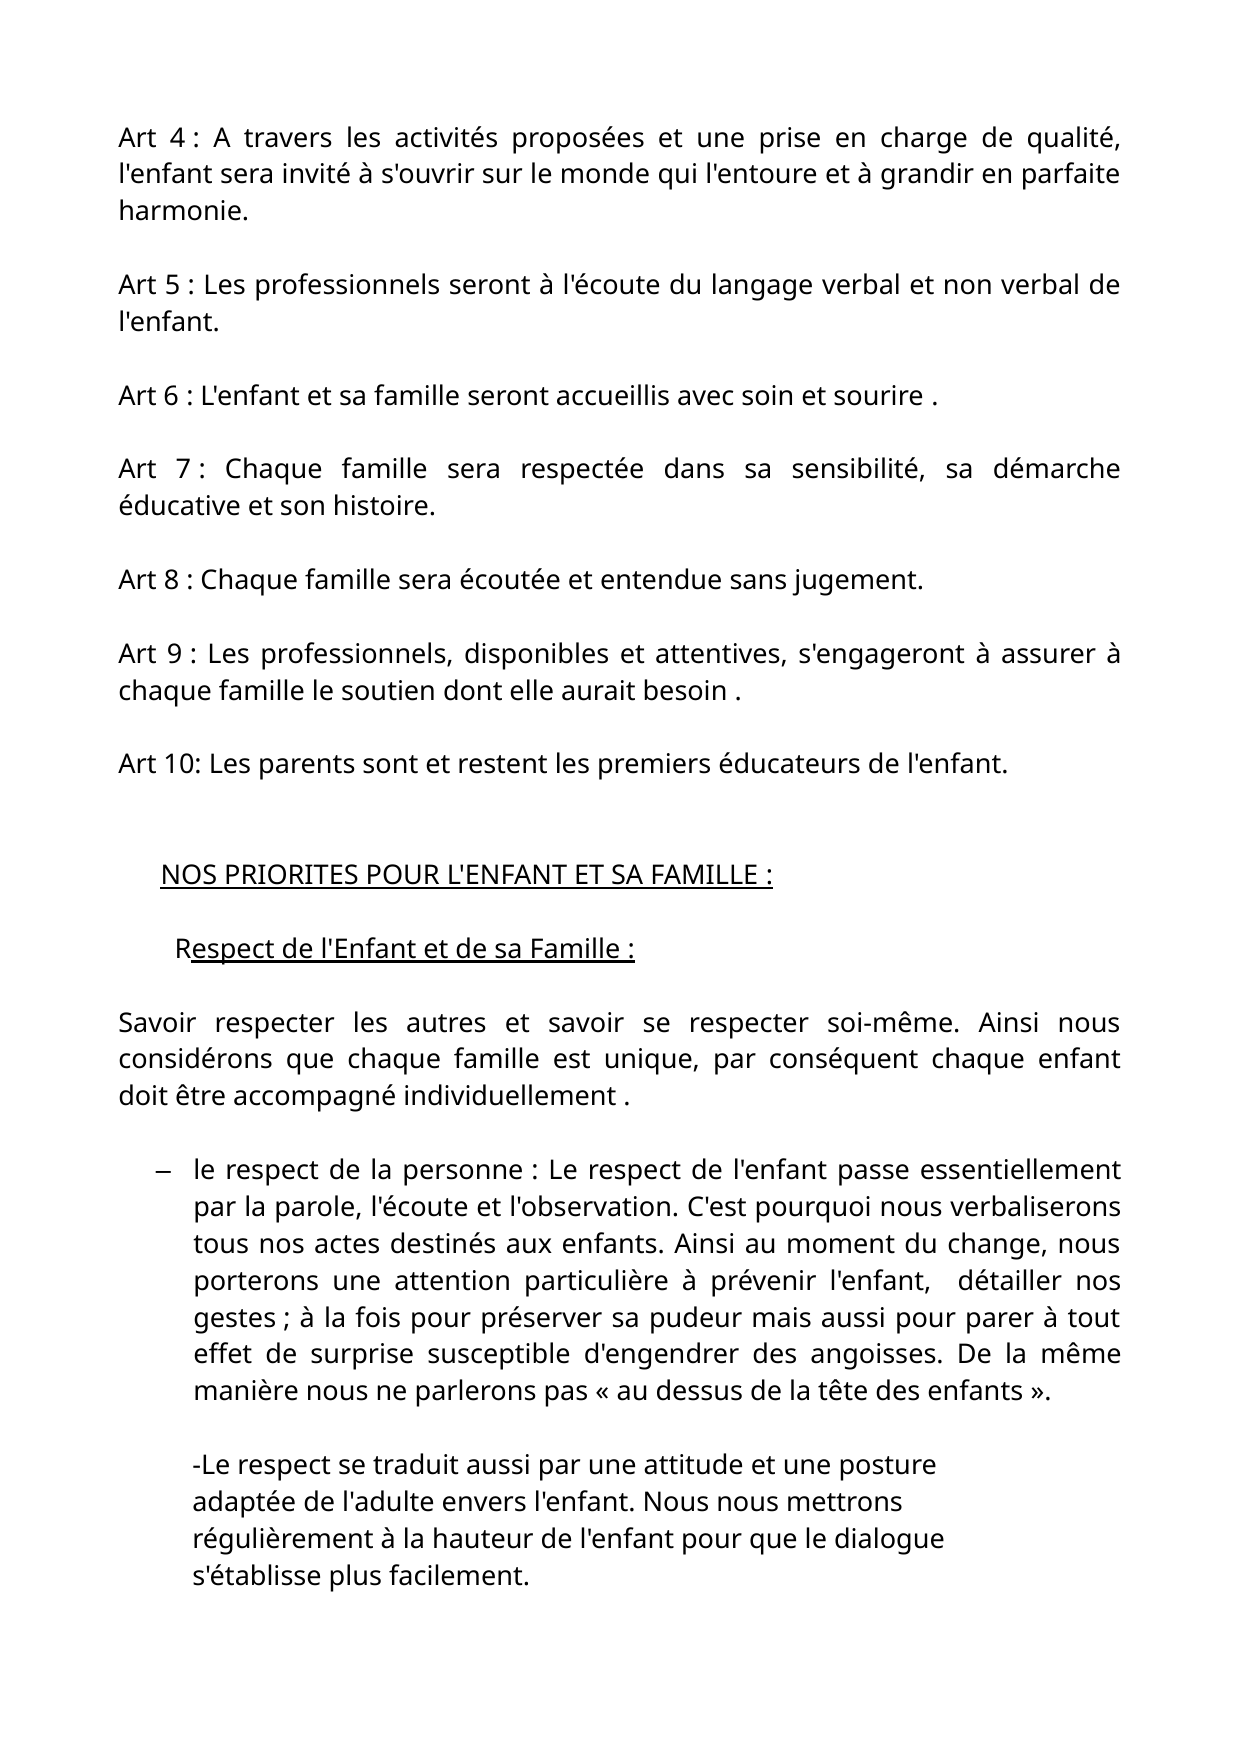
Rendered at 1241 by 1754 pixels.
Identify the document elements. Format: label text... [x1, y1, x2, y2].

text Art 4 : A travers les activités proposées et une prise en charge de qualité, l'enfant sera invité à s'ouvrir sur le monde qui l'entoure et à grandir en parfaite harmonie. [118, 118, 1122, 229]
text Art 7 : Chaque famille sera respectée dans sa sensibilité, sa démarche éducative et son histoire. [118, 450, 1122, 524]
text Art 8 : Chaque famille sera écoutée et entendue sans jugement. [118, 561, 1122, 597]
text NOS PRIORITES POUR L'ENFANT ET SA FAMILLE : [118, 856, 1122, 892]
text Savoir respecter les autres et savoir se respecter soi-même. Ainsi nous considérons que chaque famille est unique, par conséquent chaque enfant doit être accompagné individuellement . [118, 1003, 1122, 1114]
text Art 10: Les parents sont et restent les premiers éducateurs de l'enfant. [118, 745, 1122, 782]
text Art 5 : Les professionnels seront à l'écoute du langage verbal et non verbal de l'enfant. [118, 266, 1122, 339]
text Respect de l'Enfant et de sa Famille : [118, 929, 1122, 966]
text -Le respect se traduit aussi par une attitude et une posture adaptée de l'adulte envers l'enfant. Nous nous mettrons régulièrement à la hauteur de l'enfant pour que le dialogue s'établisse plus facilement. [118, 1446, 1122, 1593]
text Art 9 : Les professionnels, disponibles et attentives, s'engageront à assurer à chaque famille le soutien dont elle aurait besoin . [118, 634, 1122, 708]
text Art 6 : L'enfant et sa famille seront accueillis avec soin et sourire . [118, 376, 1122, 413]
list le respect de la personne : Le respect de l'enfant passe essentiellement par la parole, l'écoute et l'observation. C'est pourquoi nous verbaliserons tous nos actes destinés aux enfants. Ainsi au moment du change, nous porterons une attention particulière à prévenir l'enfant, détailler nos gestes ; à la fois pour préserver sa pudeur mais aussi pour parer à tout effet de surprise susceptible d'engendrer des angoisses. De la même manière nous ne parlerons pas « au dessus de la tête des enfants ». [156, 1151, 1122, 1409]
